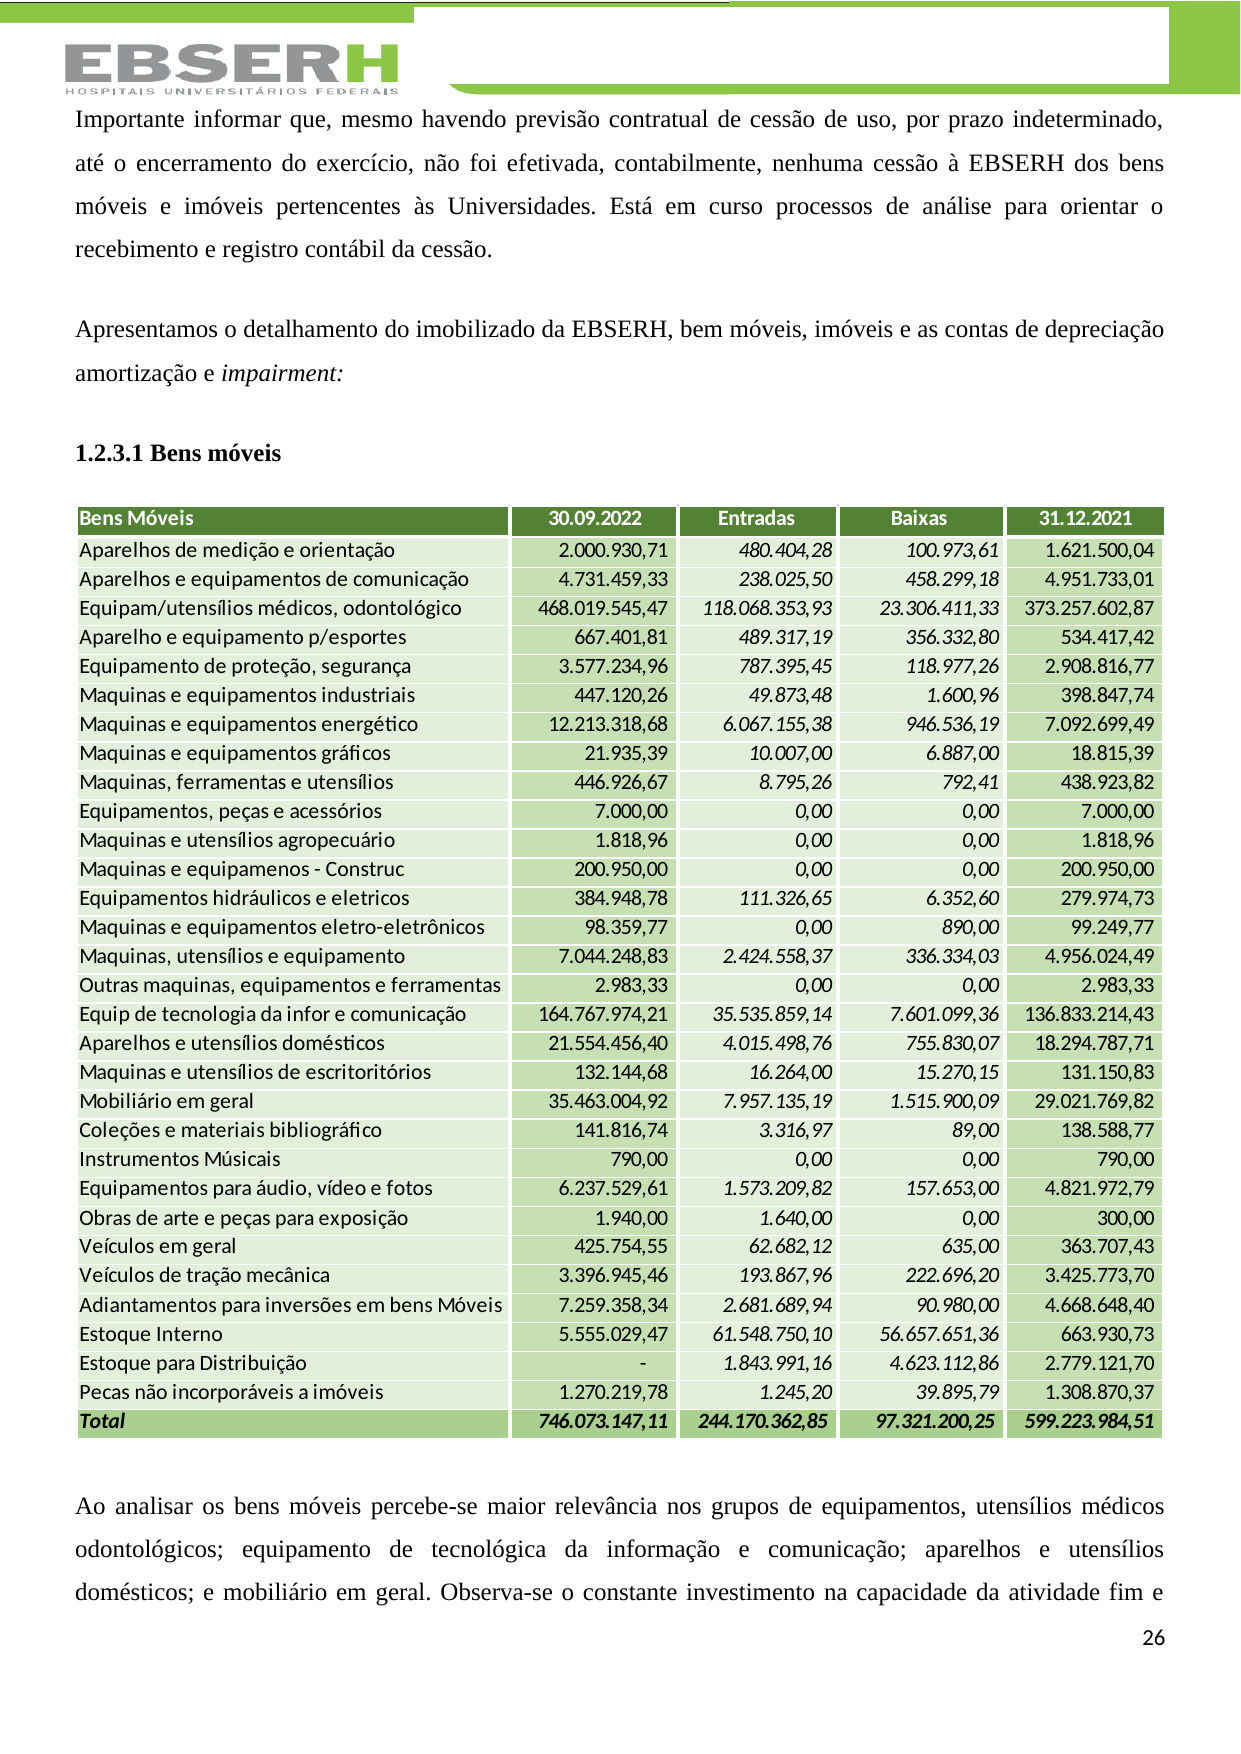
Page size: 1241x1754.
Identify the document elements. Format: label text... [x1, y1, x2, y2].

text Apresentamos o detalhamento do imobilizado da EBSERH, bem móveis, imóveis e as contas de depreciação amortização e impairment: [75, 314, 1165, 386]
text Importante informar que, mesmo havendo previsão contratual de cessão de uso, por prazo indeterminado, até o encerramento do exercício, não foi efetivada, contabilmente, nenhuma cessão à EBSERH dos bens móveis e imóveis pertencentes às Universidades. Está em curso processos de análise para orientar o recebimento e registro contábil da cessão. [75, 104, 1165, 263]
list Bens móveis [75, 438, 1165, 467]
text Ao analisar os bens móveis percebe-se maior relevância nos grupos de equipamentos, utensílios médicos odontológicos; equipamento de tecnológica da informação e comunicação; aparelhos e utensílios domésticos; e mobiliário em geral. Observa-se o constante investimento na capacidade da atividade fim e [75, 1491, 1165, 1606]
